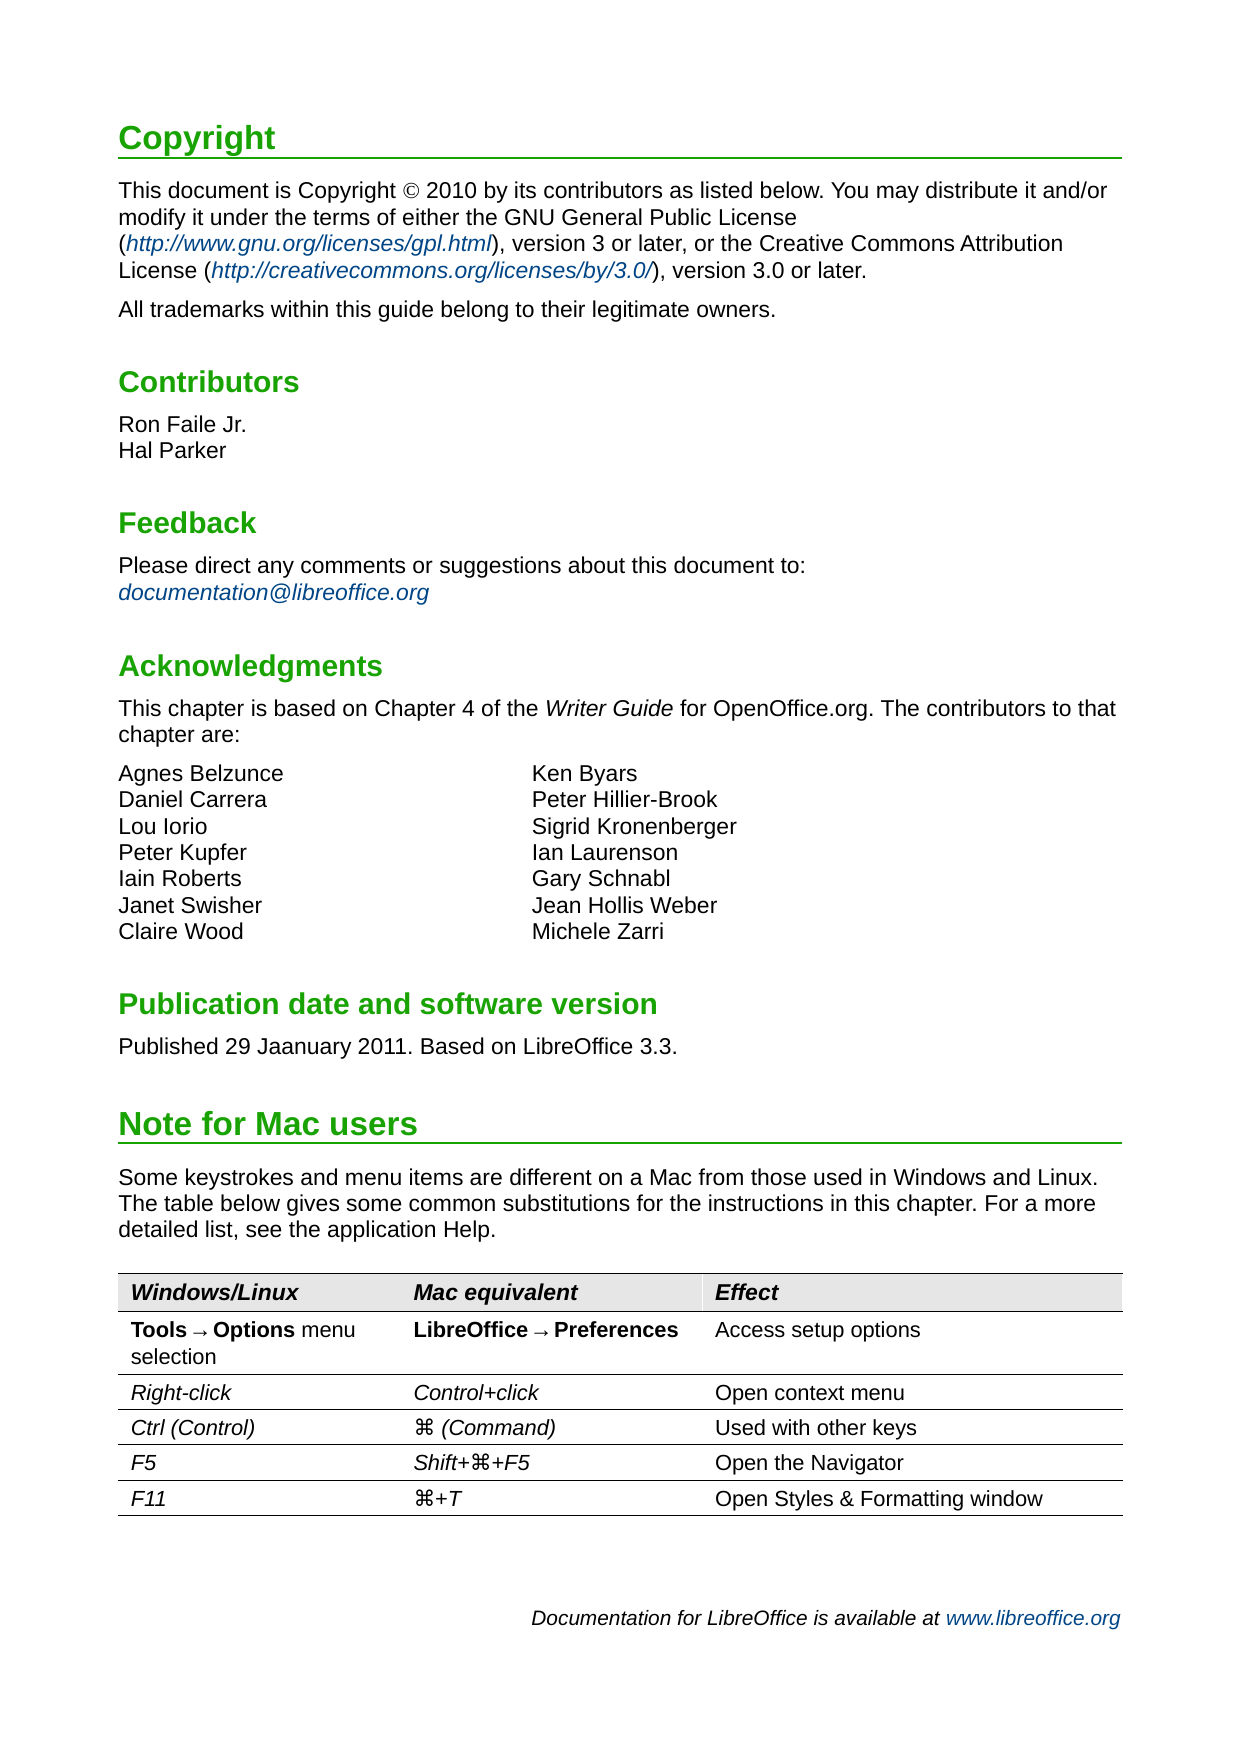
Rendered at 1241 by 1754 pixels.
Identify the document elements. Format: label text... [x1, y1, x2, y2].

table_cell z+T [401, 1481, 702, 1515]
text Feedback [118, 506, 1122, 540]
text Contributors [118, 364, 1122, 398]
table_cell Control+click [401, 1375, 702, 1409]
table_header Effect [703, 1274, 1122, 1311]
table_cell Open Styles & Formatting window [703, 1481, 1122, 1515]
text Published 29 Jaanuary 2011. Based on LibreOffice 3.3. [118, 1033, 1122, 1060]
table_cell F11 [118, 1481, 401, 1515]
table_cell Open context menu [703, 1375, 1122, 1409]
text Ron Faile Jr. Hal Parker [118, 411, 1122, 463]
table_cell Access setup options [703, 1312, 1122, 1374]
table_cell z (Command) [401, 1410, 702, 1444]
text Some keystrokes and menu items are different on a Mac from those used in Windows and Linux. The table below gives some common substitutions for the instructions in this chapter. For a more detailed list, see the application Help. [118, 1163, 1122, 1242]
table_cell Tools → Options menu selection [118, 1312, 401, 1374]
table_cell F5 [118, 1445, 401, 1479]
text This document is Copyright © 2010 by its contributors as listed below. You may distribute it and/or modify it under the terms of either the GNU General Public License (http://www.gnu.org/licenses/gpl.html), version 3 or later, or the Creative Commons Attribution License (http://creativecommons.org/licenses/by/3.0/), version 3.0 or later. [118, 177, 1122, 283]
subtitle Note for Mac users [118, 1104, 1122, 1142]
table_cell Shift+z+F5 [401, 1445, 702, 1479]
text This chapter is based on Chapter 4 of the Writer Guide for OpenOffice.org. The contributors to that chapter are: [118, 695, 1122, 747]
text Publication date and software version [118, 986, 1122, 1021]
text Agnes Belzunce Ken Byars Daniel Carrera Peter Hillier-Brook Lou Iorio Sigrid Kronenberger Peter Kupfer Ian Laurenson Iain Roberts Gary Schnabl Janet Swisher Jean Hollis Weber Claire Wood Michele Zarri [118, 760, 1122, 944]
text Acknowledgments [118, 648, 1122, 682]
table_cell Used with other keys [703, 1410, 1122, 1444]
table_cell Right-click [118, 1375, 401, 1409]
table_cell Ctrl (Control) [118, 1410, 401, 1444]
text Please direct any comments or suggestions about this document to: documentation@libreoffice.org [118, 552, 1122, 606]
table_cell LibreOffice → Preferences [401, 1312, 702, 1374]
text All trademarks within this guide belong to their legitimate owners. [118, 296, 1122, 322]
table_header Mac equivalent [401, 1274, 702, 1311]
subtitle Copyright [118, 118, 1122, 157]
table_cell Open the Navigator [703, 1445, 1122, 1479]
table_header Windows/Linux [118, 1274, 401, 1311]
